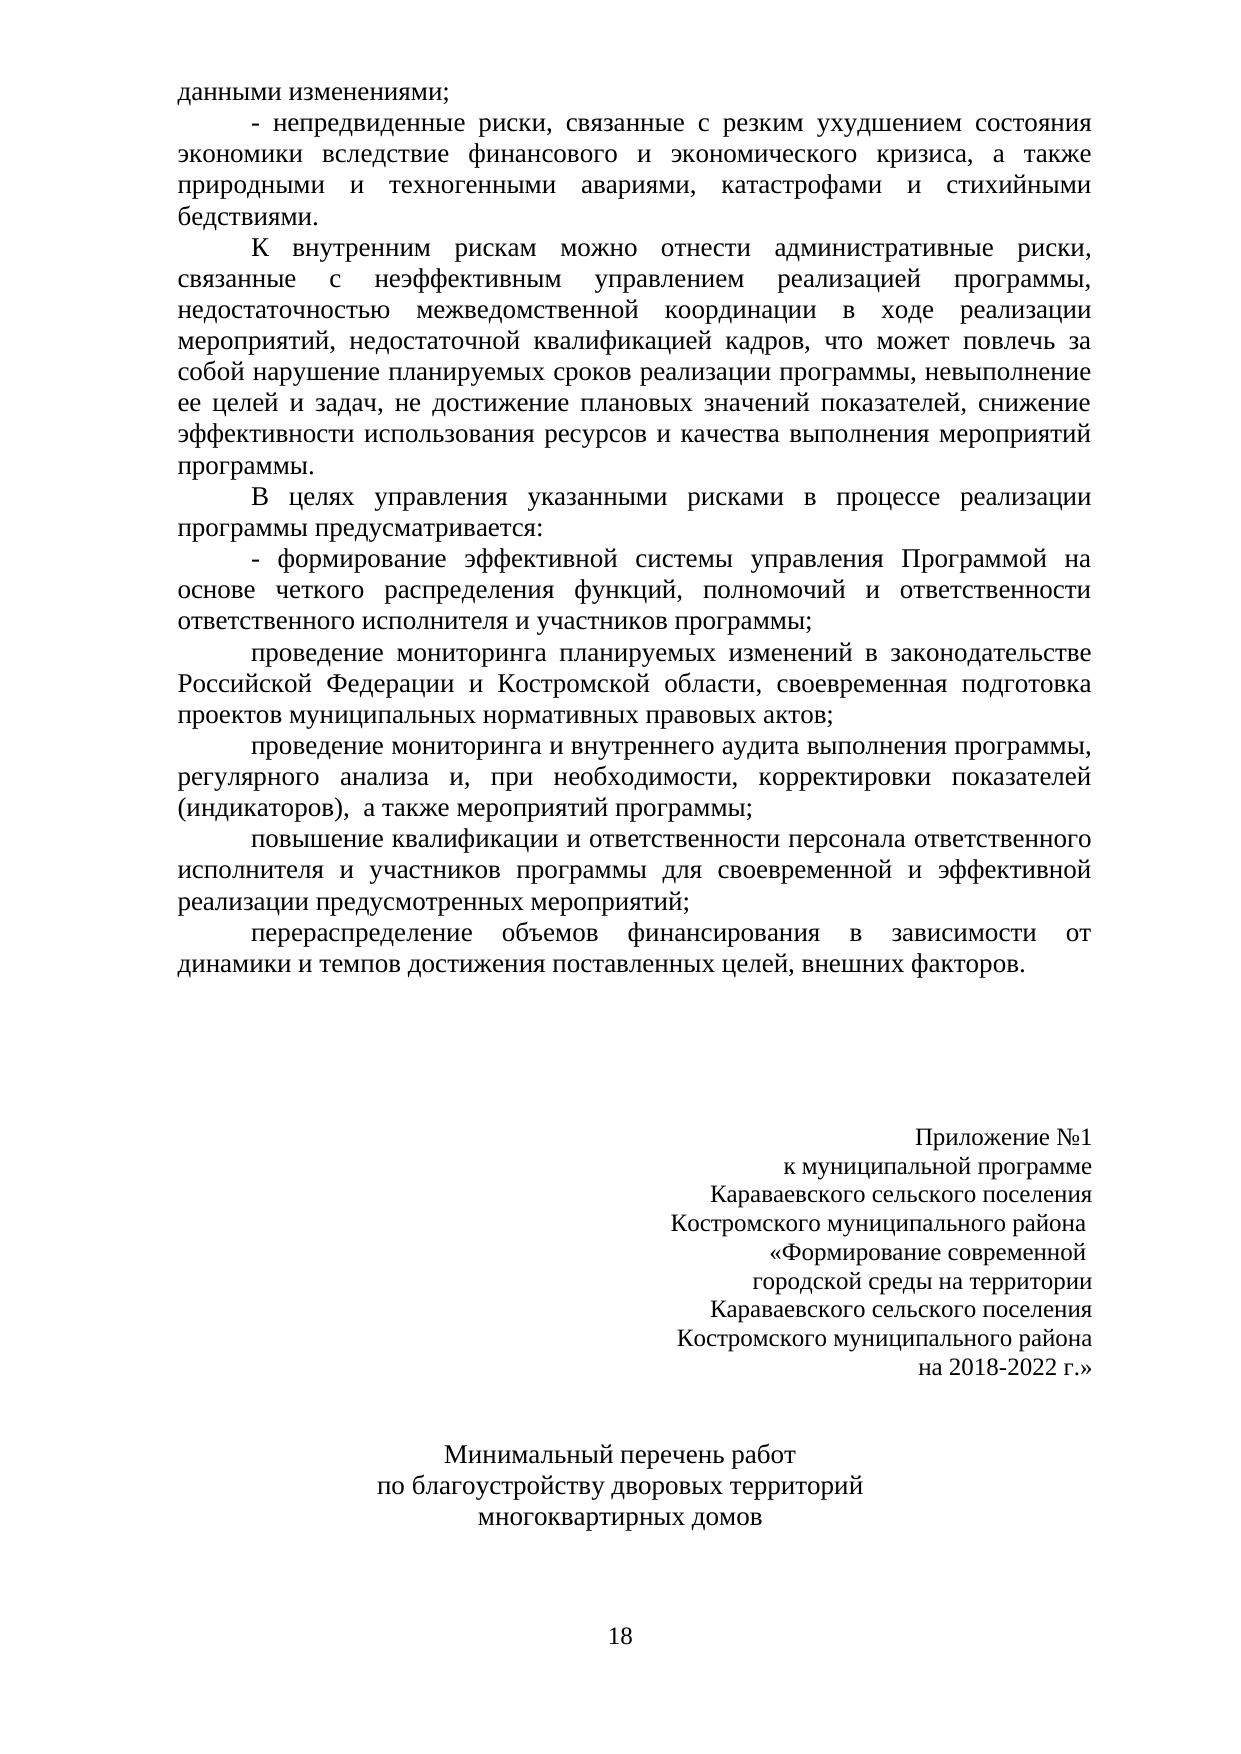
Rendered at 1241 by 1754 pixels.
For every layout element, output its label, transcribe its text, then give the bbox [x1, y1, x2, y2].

text на 2018-2022 г.» [177, 1352, 1092, 1381]
text «Формирование современной [177, 1237, 1092, 1266]
text проведение мониторинга планируемых изменений в законодательстве Российской Федерации и Костромской области, своевременная подготовка проектов муниципальных нормативных правовых актов; [177, 636, 1092, 729]
text к муниципальной программе [177, 1151, 1092, 1179]
text Костромского муниципального района [177, 1208, 1092, 1237]
text по благоустройству дворовых территорий [148, 1469, 1092, 1501]
text Караваевского сельского поселения [215, 1179, 1092, 1208]
text Минимальный перечень работ [148, 1438, 1092, 1469]
text перераспределение объемов финансирования в зависимости от динамики и темпов достижения поставленных целей, внешних факторов. [177, 916, 1092, 978]
text проведение мониторинга и внутреннего аудита выполнения программы, регулярного анализа и, при необходимости, корректировки показателей (индикаторов), а также мероприятий программы; [177, 729, 1092, 822]
text Костромского муниципального района [177, 1323, 1092, 1352]
text - непредвиденные риски, связанные с резким ухудшением состояния экономики вследствие финансового и экономического кризиса, а также природными и техногенными авариями, катастрофами и стихийными бедствиями. [177, 106, 1092, 231]
text Караваевского сельского поселения [177, 1294, 1092, 1323]
text многоквартирных домов [148, 1501, 1092, 1532]
text Приложение №1 [148, 1122, 1092, 1151]
text К внутренним рискам можно отнести административные риски, связанные с неэффективным управлением реализацией программы, недостаточностью межведомственной координации в ходе реализации мероприятий, недостаточной квалификацией кадров, что может повлечь за собой нарушение планируемых сроков реализации программы, невыполнение ее целей и задач, не достижение плановых значений показателей, снижение эффективности использования ресурсов и качества выполнения мероприятий программы. [177, 231, 1092, 480]
text В целях управления указанными рисками в процессе реализации программы предусматривается: [177, 480, 1092, 542]
text - формирование эффективной системы управления Программой на основе четкого распределения функций, полномочий и ответственности ответственного исполнителя и участников программы; [177, 542, 1092, 636]
text повышение квалификации и ответственности персонала ответственного исполнителя и участников программы для своевременной и эффективной реализации предусмотренных мероприятий; [177, 822, 1092, 916]
text данными изменениями; [177, 75, 1092, 106]
text городской среды на территории [177, 1266, 1092, 1294]
